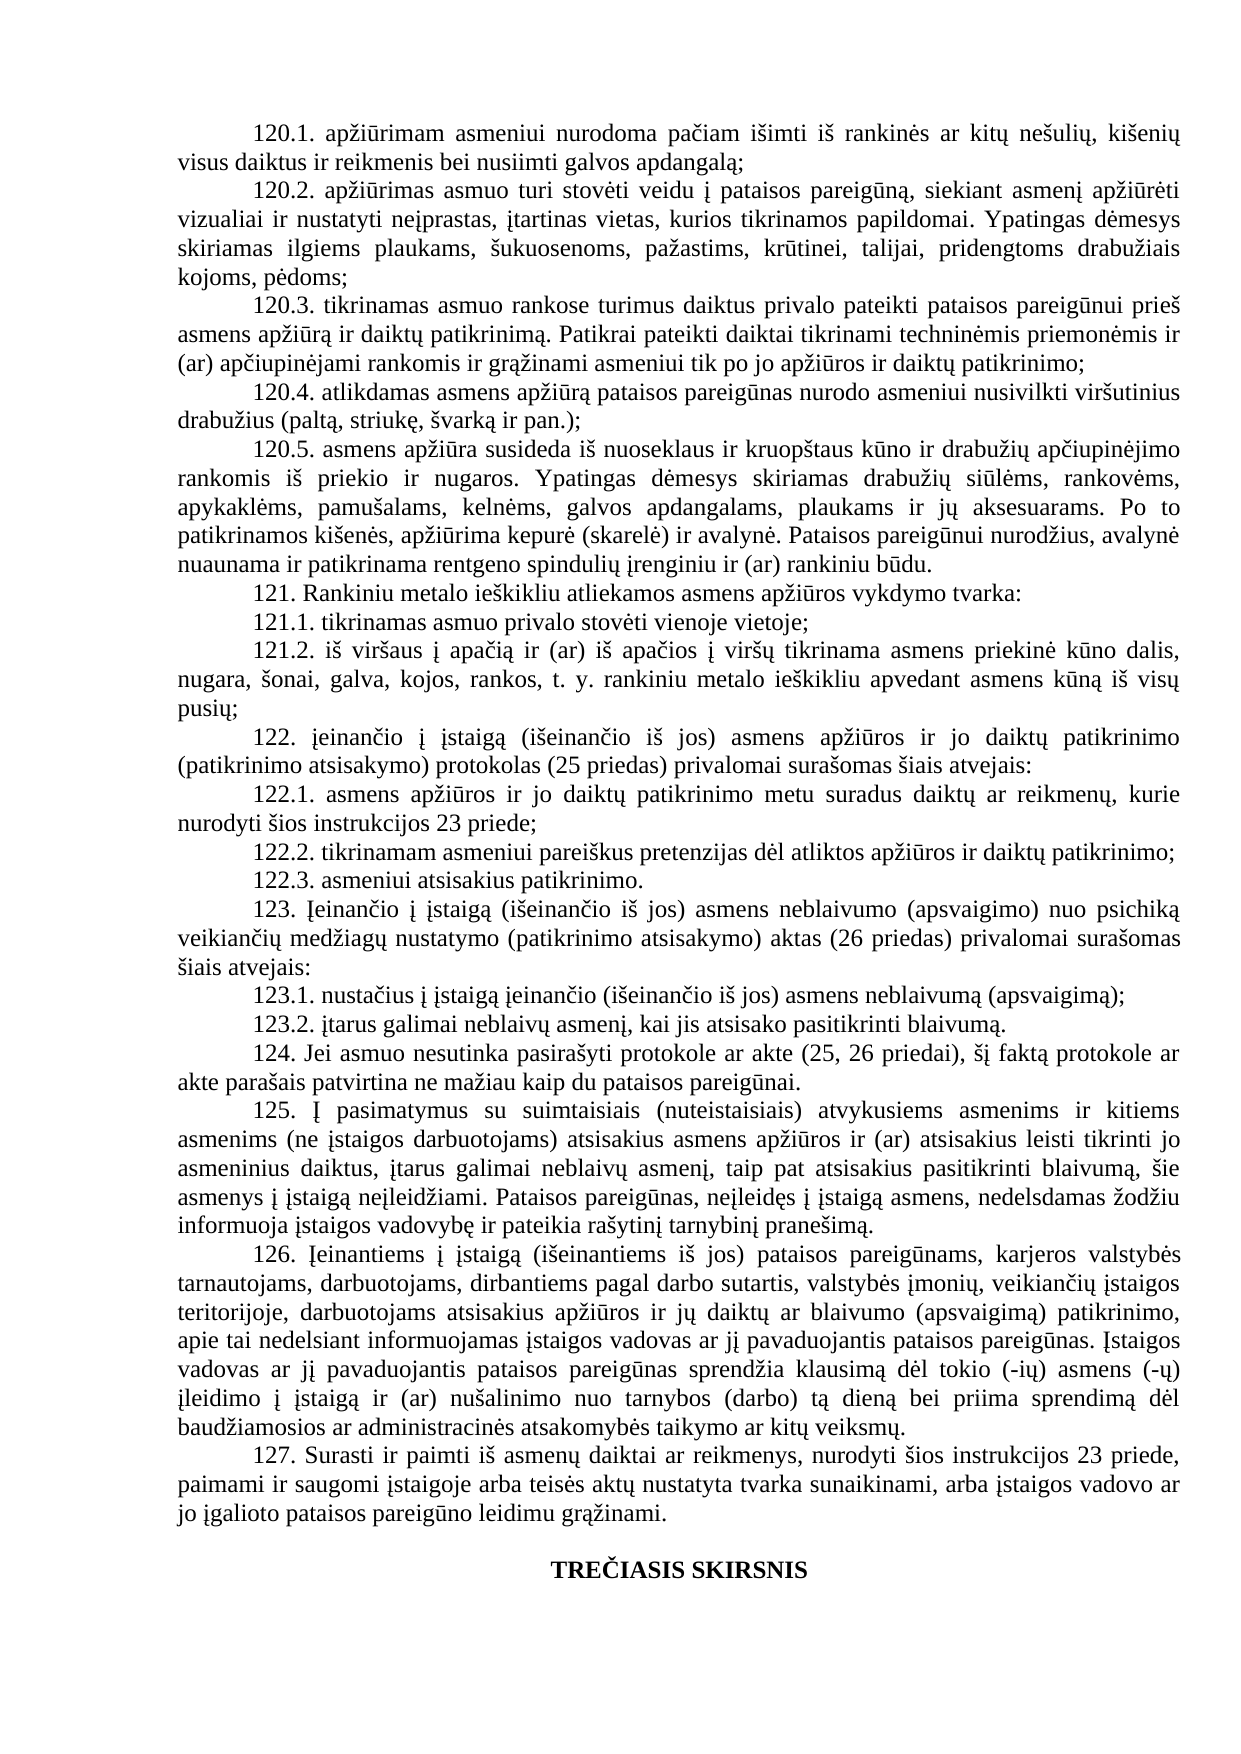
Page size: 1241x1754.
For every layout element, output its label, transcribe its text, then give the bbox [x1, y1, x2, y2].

text 123.1. nustačius į įstaigą įeinančio (išeinančio iš jos) asmens neblaivumą (apsvaigimą); [177, 981, 1181, 1009]
text 120.5. asmens apžiūra susideda iš nuoseklaus ir kruopštaus kūno ir drabužių apčiupinėjimo rankomis iš priekio ir nugaros. Ypatingas dėmesys skiriamas drabužių siūlėms, rankovėms, apykaklėms, pamušalams, kelnėms, galvos apdangalams, plaukams ir jų aksesuarams. Po to patikrinamos kišenės, apžiūrima kepurė (skarelė) ir avalynė. Pataisos pareigūnui nurodžius, avalynė nuaunama ir patikrinama rentgeno spindulių įrenginiu ir (ar) rankiniu būdu. [177, 434, 1181, 578]
text 123. Įeinančio į įstaigą (išeinančio iš jos) asmens neblaivumo (apsvaigimo) nuo psichiką veikiančių medžiagų nustatymo (patikrinimo atsisakymo) aktas (26 priedas) privalomai surašomas šiais atvejais: [177, 894, 1181, 981]
text 120.1. apžiūrimam asmeniui nurodoma pačiam išimti iš rankinės ar kitų nešulių, kišenių visus daiktus ir reikmenis bei nusiimti galvos apdangalą; [177, 118, 1181, 176]
text 122.2. tikrinamam asmeniui pareiškus pretenzijas dėl atliktos apžiūros ir daiktų patikrinimo; [177, 837, 1181, 866]
text 121. Rankiniu metalo ieškikliu atliekamos asmens apžiūros vykdymo tvarka: [177, 578, 1181, 607]
text 122.3. asmeniui atsisakius patikrinimo. [177, 866, 1181, 894]
text 120.4. atlikdamas asmens apžiūrą pataisos pareigūnas nurodo asmeniui nusivilkti viršutinius drabužius (paltą, striukę, švarką ir pan.); [177, 377, 1181, 434]
text 126. Įeinantiems į įstaigą (išeinantiems iš jos) pataisos pareigūnams, karjeros valstybės tarnautojams, darbuotojams, dirbantiems pagal darbo sutartis, valstybės įmonių, veikiančių įstaigos teritorijoje, darbuotojams atsisakius apžiūros ir jų daiktų ar blaivumo (apsvaigimą) patikrinimo, apie tai nedelsiant informuojamas įstaigos vadovas ar jį pavaduojantis pataisos pareigūnas. Įstaigos vadovas ar jį pavaduojantis pataisos pareigūnas sprendžia klausimą dėl tokio (-ių) asmens (-ų) įleidimo į įstaigą ir (ar) nušalinimo nuo tarnybos (darbo) tą dieną bei priima sprendimą dėl baudžiamosios ar administracinės atsakomybės taikymo ar kitų veiksmų. [177, 1239, 1181, 1441]
text 123.2. įtarus galimai neblaivų asmenį, kai jis atsisako pasitikrinti blaivumą. [177, 1009, 1181, 1038]
text 120.3. tikrinamas asmuo rankose turimus daiktus privalo pateikti pataisos pareigūnui prieš asmens apžiūrą ir daiktų patikrinimą. Patikrai pateikti daiktai tikrinami techninėmis priemonėmis ir (ar) apčiupinėjami rankomis ir grąžinami asmeniui tik po jo apžiūros ir daiktų patikrinimo; [177, 291, 1181, 377]
text 124. Jei asmuo nesutinka pasirašyti protokole ar akte (25, 26 priedai), šį faktą protokole ar akte parašais patvirtina ne mažiau kaip du pataisos pareigūnai. [177, 1038, 1181, 1096]
text 121.1. tikrinamas asmuo privalo stovėti vienoje vietoje; [177, 607, 1181, 636]
text 120.2. apžiūrimas asmuo turi stovėti veidu į pataisos pareigūną, siekiant asmenį apžiūrėti vizualiai ir nustatyti neįprastas, įtartinas vietas, kurios tikrinamos papildomai. Ypatingas dėmesys skiriamas ilgiems plaukams, šukuosenoms, pažastims, krūtinei, talijai, pridengtoms drabužiais kojoms, pėdoms; [177, 176, 1181, 291]
text 122. įeinančio į įstaigą (išeinančio iš jos) asmens apžiūros ir jo daiktų patikrinimo (patikrinimo atsisakymo) protokolas (25 priedas) privalomai surašomas šiais atvejais: [177, 722, 1181, 779]
text 125. Į pasimatymus su suimtaisiais (nuteistaisiais) atvykusiems asmenims ir kitiems asmenims (ne įstaigos darbuotojams) atsisakius asmens apžiūros ir (ar) atsisakius leisti tikrinti jo asmeninius daiktus, įtarus galimai neblaivų asmenį, taip pat atsisakius pasitikrinti blaivumą, šie asmenys į įstaigą neįleidžiami. Pataisos pareigūnas, neįleidęs į įstaigą asmens, nedelsdamas žodžiu informuoja įstaigos vadovybę ir pateikia rašytinį tarnybinį pranešimą. [177, 1096, 1181, 1239]
text 121.2. iš viršaus į apačią ir (ar) iš apačios į viršų tikrinama asmens priekinė kūno dalis, nugara, šonai, galva, kojos, rankos, t. y. rankiniu metalo ieškikliu apvedant asmens kūną iš visų pusių; [177, 636, 1181, 722]
text TREČIASIS SKIRSNIS [177, 1556, 1181, 1584]
text 122.1. asmens apžiūros ir jo daiktų patikrinimo metu suradus daiktų ar reikmenų, kurie nurodyti šios instrukcijos 23 priede; [177, 779, 1181, 837]
text 127. Surasti ir paimti iš asmenų daiktai ar reikmenys, nurodyti šios instrukcijos 23 priede, paimami ir saugomi įstaigoje arba teisės aktų nustatyta tvarka sunaikinami, arba įstaigos vadovo ar jo įgalioto pataisos pareigūno leidimu grąžinami. [177, 1441, 1181, 1527]
